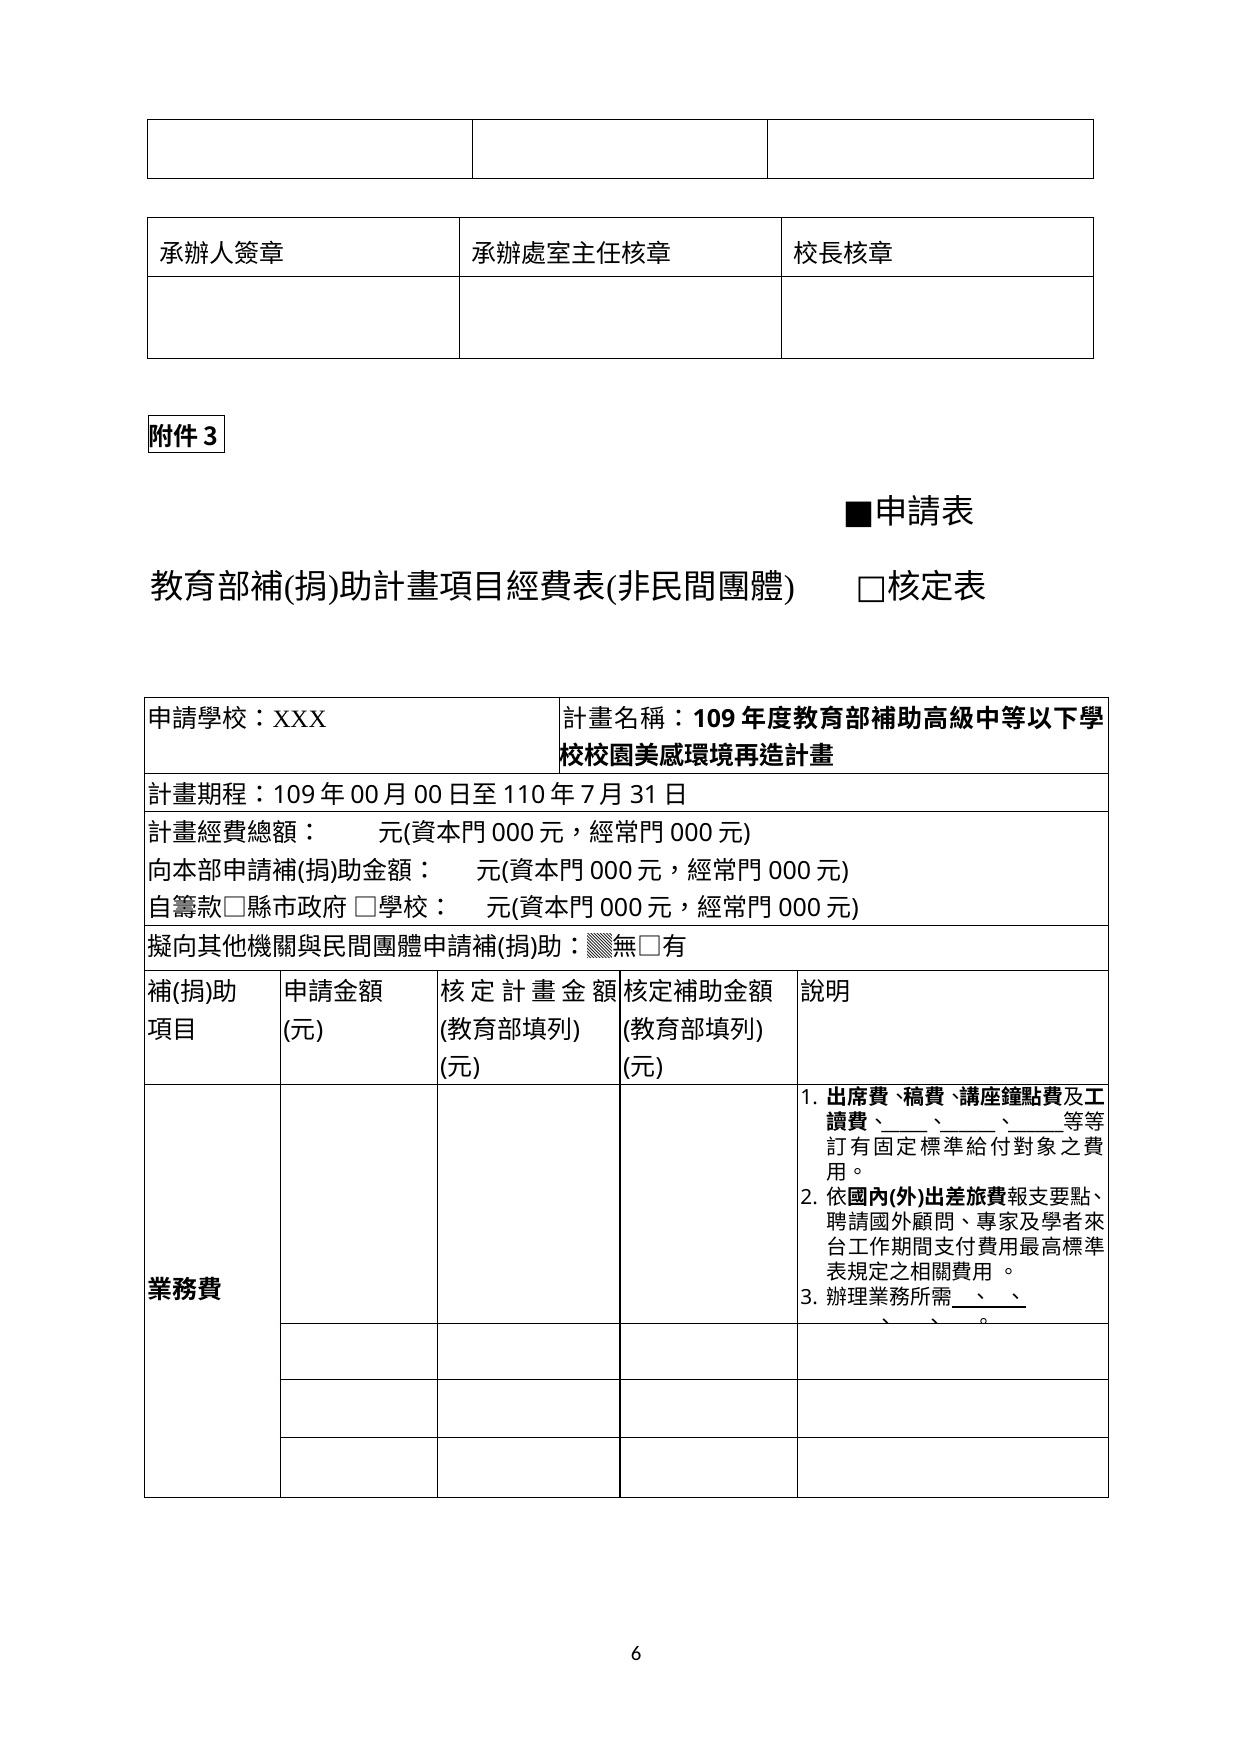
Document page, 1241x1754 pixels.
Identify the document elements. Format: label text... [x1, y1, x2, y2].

table_cell [621, 1324, 797, 1379]
table_cell 申請學校：XXX [145, 698, 559, 773]
table_cell [762, 622, 1108, 697]
table_cell 計畫經費總額： 元(資本門 000元，經常門 000元) 向本部申請補(捐)助金額： 元(資本門 000元，經常門 000元) 自籌款□縣市政府 □學校： 元(資本門 000元，經常門 000元) [145, 812, 1108, 925]
table_cell 計畫期程：109年00月00日至110年7月31日 [145, 774, 1108, 811]
table_cell 業務費 [145, 1085, 280, 1497]
table_cell 計畫名稱：109年度教育部補助高級中等以下學校校園美感環境再造計畫 [560, 698, 1108, 773]
table_cell [621, 1085, 797, 1322]
table_header [559, 472, 762, 547]
table_cell 教育部補(捐)助計畫項目經費表(非民間團體) □核定表 [147, 547, 1108, 622]
table_header [437, 472, 559, 547]
table_cell [281, 1085, 437, 1322]
table_cell [148, 120, 472, 178]
table_cell [473, 120, 767, 178]
table_cell [798, 1438, 1108, 1497]
table_cell [782, 277, 1093, 358]
text 附件3 [148, 397, 1092, 472]
table_cell 核定補助金額 (教育部填列) (元) [621, 971, 797, 1083]
table_cell [798, 1380, 1108, 1437]
table_cell 出席費、稿費、講座鐘點費及工讀費、_____、______、______等等訂有固定標準給付對象之費用。 依國內(外)出差旅費報支要點、聘請國外顧問、專家及學者來台工作期間支付費用最高標準表規定之相關費用 。 辦理業務所需 、 、 、 、 。 [798, 1085, 1108, 1322]
table_cell [438, 1438, 619, 1497]
table_cell 申請金額 (元) [281, 971, 437, 1083]
table_header 校長核章 [782, 218, 1093, 276]
table_cell [147, 622, 437, 697]
table_cell [281, 1380, 437, 1437]
table_cell [559, 622, 762, 697]
table_cell [621, 1380, 797, 1437]
table_cell [438, 1324, 619, 1379]
table_cell [621, 1438, 797, 1497]
table_header 承辦人簽章 [148, 218, 459, 276]
table_cell [438, 1380, 619, 1437]
table_cell [148, 277, 459, 358]
table_cell 說明 [798, 971, 1108, 1083]
table_header 承辦處室主任核章 [460, 218, 781, 276]
table_cell 補(捐)助 項目 [145, 971, 280, 1083]
table_cell 擬向其他機關與民間團體申請補(捐)助：▓無□有 [145, 926, 1108, 970]
table_cell 核定計畫金額(教育部填列) (元) [438, 971, 619, 1083]
table_cell [460, 277, 781, 358]
table_cell [281, 1438, 437, 1497]
table_cell [798, 1324, 1108, 1379]
table_cell [281, 1324, 437, 1379]
table_cell [437, 622, 559, 697]
table_header ■申請表 [762, 472, 1108, 547]
table_cell [768, 120, 1093, 178]
table_header [147, 472, 437, 547]
table_cell [438, 1085, 619, 1322]
